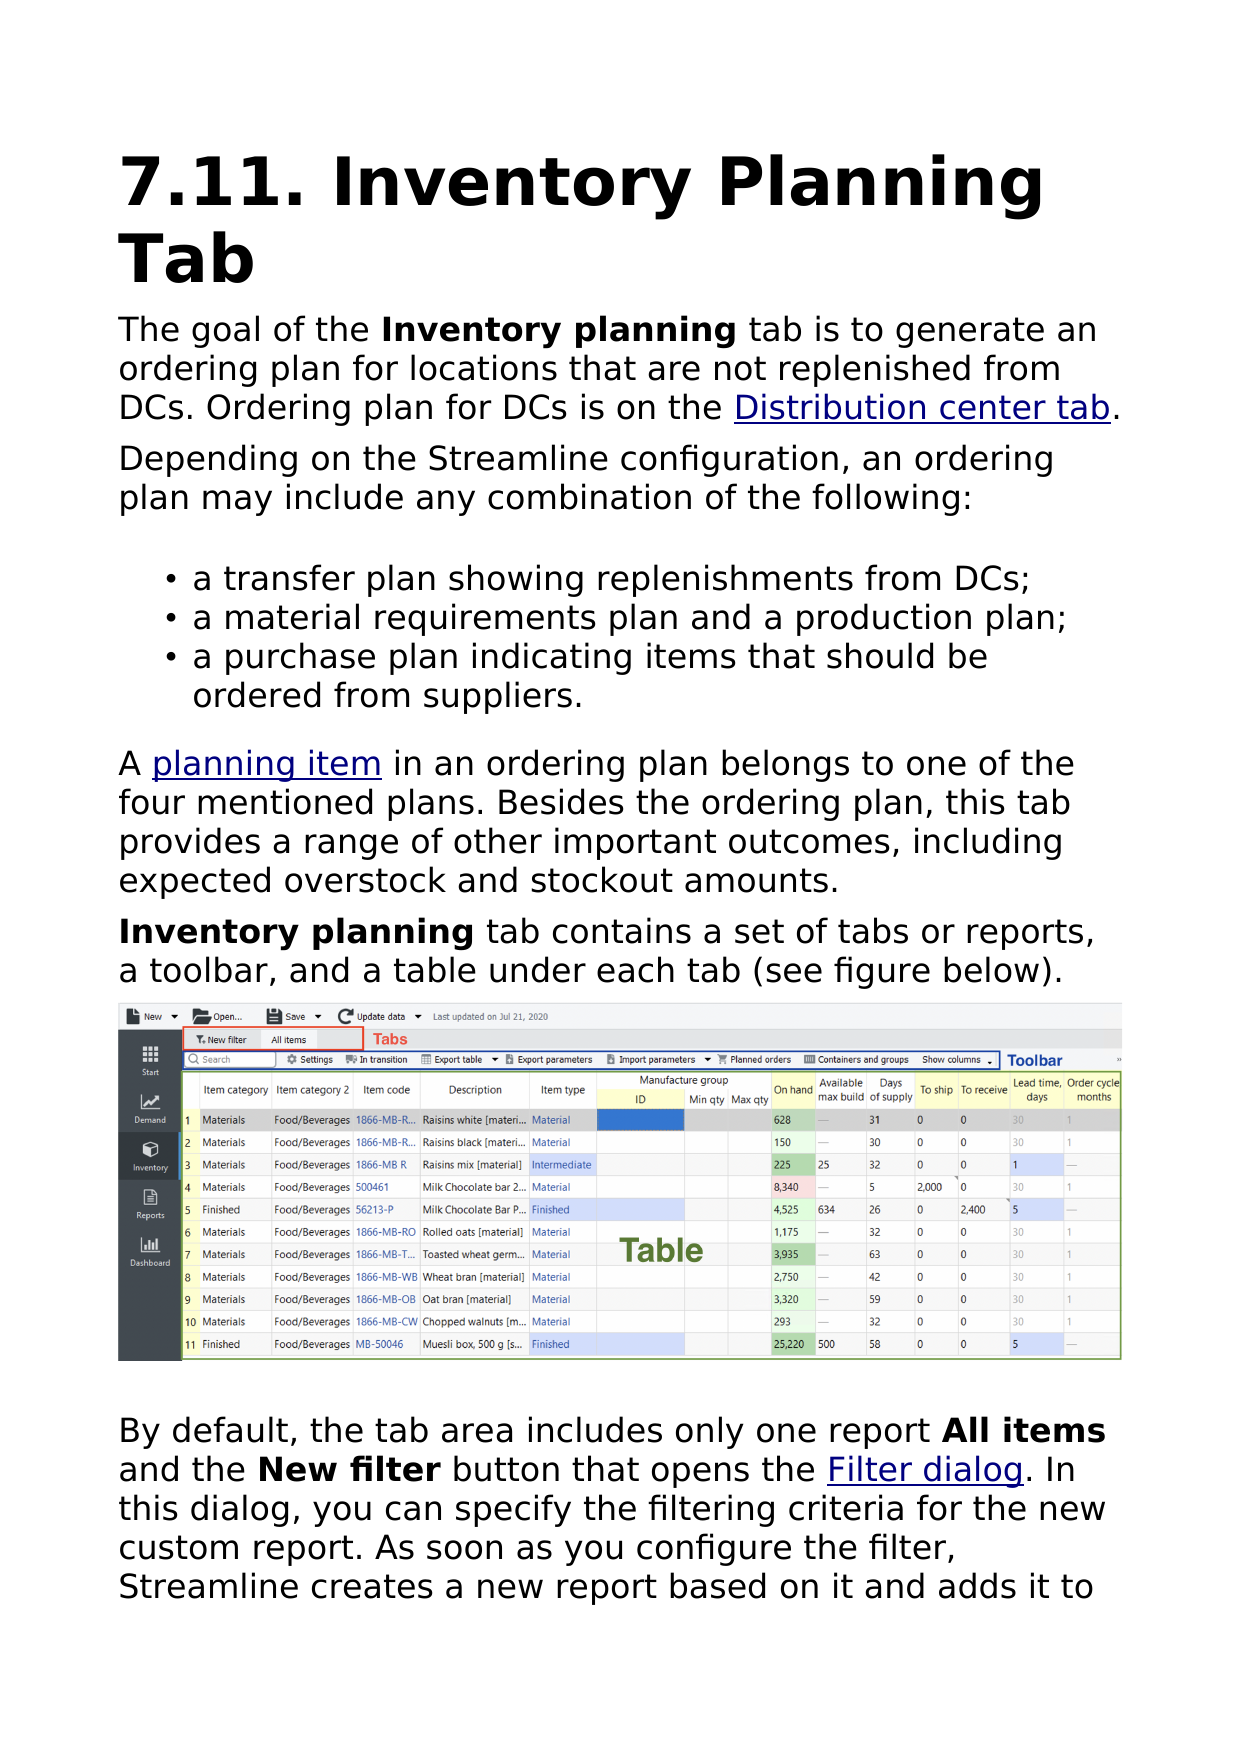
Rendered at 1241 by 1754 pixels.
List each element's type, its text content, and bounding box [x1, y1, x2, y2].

list a purchase plan indicating items that should be ordered from suppliers. [177, 637, 1122, 715]
text The goal of the Inventory planning tab is to generate an ordering plan for locations that are not replenished from DCs. Ordering plan for DCs is on the Distribution center tab. [118, 311, 1122, 427]
list a transfer plan showing replenishments from DCs; [177, 559, 1122, 598]
text A planning item in an ordering plan belongs to one of the four mentioned plans. Besides the ordering plan, this tab provides a range of other important outcomes, including expected overstock and stockout amounts. [118, 744, 1122, 900]
subtitle 7.11. Inventory Planning Tab [118, 143, 1122, 298]
text By default, the tab area includes only one report All items and the New filter button that opens the Filter dialog. In this dialog, you can specify the filtering criteria for the new custom report. As soon as you configure the filter, Streamline creates a new report based on it and adds it to [118, 1412, 1122, 1606]
list a material requirements plan and a production plan; [177, 598, 1122, 637]
text Depending on the Streamline configuration, an ordering plan may include any combination of the following: [118, 440, 1122, 518]
text Inventory planning tab contains a set of tabs or reports, a toolbar, and a table under each tab (see figure below). [118, 912, 1122, 990]
picture [118, 1002, 1123, 1361]
